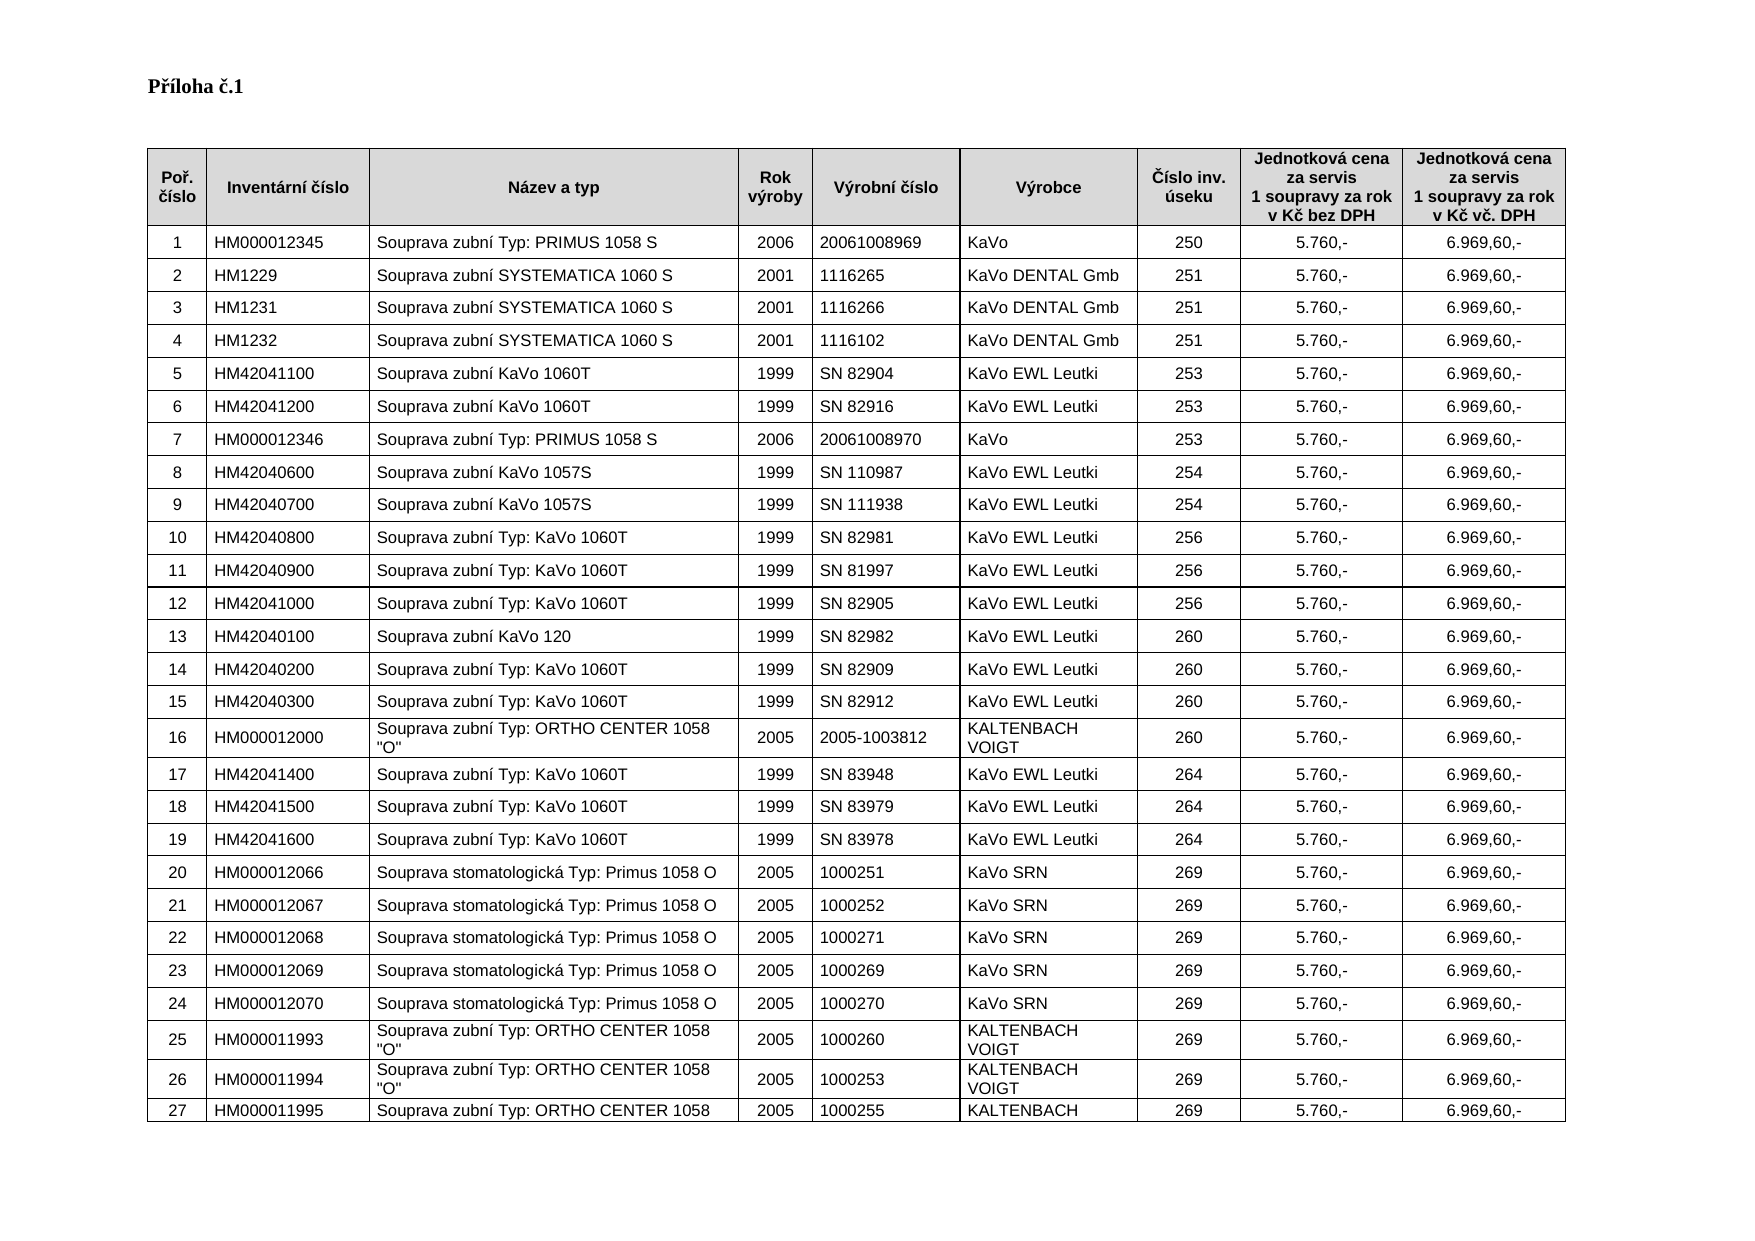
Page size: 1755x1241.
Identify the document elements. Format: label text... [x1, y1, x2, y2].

table_cell 2005 [739, 922, 812, 954]
table_cell Souprava zubní SYSTEMATICA 1060 S [370, 259, 738, 291]
table_cell 5.760,- [1241, 489, 1402, 521]
table_cell 14 [148, 653, 206, 685]
table_cell 1999 [739, 522, 812, 553]
table_cell 269 [1138, 1060, 1240, 1098]
table_cell KaVo SRN [961, 856, 1137, 888]
table_header Jednotková cena za servis 1 soupravy za rok v Kč vč. DPH [1403, 149, 1565, 225]
table_cell 6.969,60,- [1403, 1060, 1565, 1098]
table_cell 27 [148, 1099, 206, 1121]
table_cell 269 [1138, 988, 1240, 1019]
table_cell 6 [148, 391, 206, 422]
table_cell 1000271 [813, 922, 959, 954]
table_cell 6.969,60,- [1403, 391, 1565, 422]
table_cell 12 [148, 588, 206, 619]
table_cell KaVo EWL Leutki [961, 653, 1137, 685]
table_cell HM000012070 [207, 988, 369, 1019]
table_cell 269 [1138, 856, 1240, 888]
table_cell 1999 [739, 391, 812, 422]
table_cell 1999 [739, 620, 812, 652]
table_cell HM000012000 [207, 719, 369, 757]
table_cell 5.760,- [1241, 686, 1402, 718]
table_cell 2 [148, 259, 206, 291]
table_cell 256 [1138, 555, 1240, 586]
table_cell 251 [1138, 325, 1240, 357]
table_cell KaVo EWL Leutki [961, 555, 1137, 586]
table_cell 15 [148, 686, 206, 718]
table_cell 1000252 [813, 889, 959, 921]
table_header Rok výroby [739, 149, 812, 225]
table_cell 20061008969 [813, 226, 959, 258]
table_cell 1999 [739, 653, 812, 685]
table_cell SN 81997 [813, 555, 959, 586]
table_cell KaVo EWL Leutki [961, 489, 1137, 521]
table_cell 1000260 [813, 1021, 959, 1059]
table_cell HM1232 [207, 325, 369, 357]
table_cell Souprava zubní Typ: KaVo 1060T [370, 824, 738, 855]
table_cell 1116102 [813, 325, 959, 357]
table_cell 2006 [739, 423, 812, 455]
table_cell KaVo EWL Leutki [961, 791, 1137, 823]
table_cell SN 82905 [813, 588, 959, 619]
table_cell 5.760,- [1241, 423, 1402, 455]
table_cell 254 [1138, 489, 1240, 521]
table_cell Souprava zubní Typ: PRIMUS 1058 S [370, 423, 738, 455]
table_cell 6.969,60,- [1403, 1021, 1565, 1059]
table_cell SN 82981 [813, 522, 959, 553]
table_cell Souprava zubní Typ: KaVo 1060T [370, 758, 738, 790]
table_cell 20061008970 [813, 423, 959, 455]
table_cell Souprava zubní KaVo 1060T [370, 391, 738, 422]
table_header Výrobce [961, 149, 1137, 225]
table_cell 23 [148, 955, 206, 987]
table_cell 6.969,60,- [1403, 620, 1565, 652]
table_cell KaVo [961, 423, 1137, 455]
table_cell 6.969,60,- [1403, 824, 1565, 855]
table_cell 24 [148, 988, 206, 1019]
table_cell 6.969,60,- [1403, 889, 1565, 921]
table_cell 2005 [739, 719, 812, 757]
table_cell HM000012069 [207, 955, 369, 987]
table_cell HM42040700 [207, 489, 369, 521]
table_cell Souprava stomatologická Typ: Primus 1058 O [370, 856, 738, 888]
table_header Číslo inv. úseku [1138, 149, 1240, 225]
table_cell 5.760,- [1241, 226, 1402, 258]
table_cell 5.760,- [1241, 922, 1402, 954]
table_cell 269 [1138, 955, 1240, 987]
table_cell 6.969,60,- [1403, 588, 1565, 619]
table_cell 253 [1138, 358, 1240, 389]
table_cell 6.969,60,- [1403, 719, 1565, 757]
table_cell Souprava zubní Typ: KaVo 1060T [370, 522, 738, 553]
table_cell 5.760,- [1241, 653, 1402, 685]
table_cell 1999 [739, 588, 812, 619]
table_cell 9 [148, 489, 206, 521]
table_cell 5.760,- [1241, 522, 1402, 553]
table_cell 256 [1138, 588, 1240, 619]
table_cell SN 111938 [813, 489, 959, 521]
table_cell SN 110987 [813, 456, 959, 488]
table_cell 2001 [739, 259, 812, 291]
table_cell 5.760,- [1241, 955, 1402, 987]
table_cell 1000255 [813, 1099, 959, 1121]
table_cell 2005 [739, 889, 812, 921]
table_cell HM000011995 [207, 1099, 369, 1121]
table_cell 1000269 [813, 955, 959, 987]
table_cell KaVo EWL Leutki [961, 758, 1137, 790]
table_cell 19 [148, 824, 206, 855]
table_cell 1999 [739, 686, 812, 718]
table_cell 5.760,- [1241, 456, 1402, 488]
table_cell KaVo SRN [961, 955, 1137, 987]
table_cell Souprava zubní Typ: ORTHO CENTER 1058 "O" [370, 1021, 738, 1059]
table_cell Souprava zubní Typ: KaVo 1060T [370, 588, 738, 619]
table_cell KaVo EWL Leutki [961, 456, 1137, 488]
table_cell 20 [148, 856, 206, 888]
table_cell KaVo EWL Leutki [961, 358, 1137, 389]
table_cell 6.969,60,- [1403, 791, 1565, 823]
table_cell Souprava zubní Typ: KaVo 1060T [370, 791, 738, 823]
table_cell 6.969,60,- [1403, 856, 1565, 888]
table_cell 254 [1138, 456, 1240, 488]
table_cell 264 [1138, 824, 1240, 855]
table_cell SN 82916 [813, 391, 959, 422]
table_cell HM42041000 [207, 588, 369, 619]
table_cell 4 [148, 325, 206, 357]
table_cell 5.760,- [1241, 325, 1402, 357]
table_cell 18 [148, 791, 206, 823]
table_cell SN 82982 [813, 620, 959, 652]
table_cell HM42041200 [207, 391, 369, 422]
table_cell 6.969,60,- [1403, 292, 1565, 324]
table_header Jednotková cena za servis 1 soupravy za rok v Kč bez DPH [1241, 149, 1402, 225]
table_cell 5.760,- [1241, 824, 1402, 855]
table_cell 6.969,60,- [1403, 555, 1565, 586]
table_cell 5.760,- [1241, 620, 1402, 652]
table_cell HM42041400 [207, 758, 369, 790]
table_cell 2001 [739, 325, 812, 357]
table_cell 269 [1138, 1099, 1240, 1121]
table_cell KaVo DENTAL Gmb [961, 259, 1137, 291]
table_cell HM42040100 [207, 620, 369, 652]
table_cell 269 [1138, 1021, 1240, 1059]
table_cell HM000012066 [207, 856, 369, 888]
table_cell KaVo EWL Leutki [961, 620, 1137, 652]
table_cell HM42040900 [207, 555, 369, 586]
table_cell 26 [148, 1060, 206, 1098]
table_cell 6.969,60,- [1403, 489, 1565, 521]
table_cell 260 [1138, 719, 1240, 757]
table_cell 264 [1138, 791, 1240, 823]
table_cell Souprava zubní KaVo 1057S [370, 456, 738, 488]
table_cell 1999 [739, 456, 812, 488]
table_cell HM42041600 [207, 824, 369, 855]
table_cell SN 83978 [813, 824, 959, 855]
table_cell Souprava zubní Typ: ORTHO CENTER 1058 [370, 1099, 738, 1121]
table_cell 5.760,- [1241, 889, 1402, 921]
table_cell HM000012346 [207, 423, 369, 455]
table_cell 269 [1138, 922, 1240, 954]
table_cell HM42040800 [207, 522, 369, 553]
table_cell 17 [148, 758, 206, 790]
table_cell HM42041100 [207, 358, 369, 389]
table_cell 5.760,- [1241, 856, 1402, 888]
table_cell 6.969,60,- [1403, 758, 1565, 790]
table_cell 1999 [739, 358, 812, 389]
table_cell SN 83979 [813, 791, 959, 823]
table_cell SN 82904 [813, 358, 959, 389]
table_cell 2005 [739, 1099, 812, 1121]
table_cell HM42040300 [207, 686, 369, 718]
table_cell KALTENBACH [961, 1099, 1137, 1121]
table_cell 16 [148, 719, 206, 757]
table_cell 253 [1138, 391, 1240, 422]
table_cell 264 [1138, 758, 1240, 790]
table_cell 1999 [739, 555, 812, 586]
table_cell KaVo SRN [961, 922, 1137, 954]
table_cell 256 [1138, 522, 1240, 553]
table_cell KaVo DENTAL Gmb [961, 325, 1137, 357]
table_header Název a typ [370, 149, 738, 225]
table_cell Souprava stomatologická Typ: Primus 1058 O [370, 955, 738, 987]
table_cell Souprava stomatologická Typ: Primus 1058 O [370, 922, 738, 954]
table_cell KaVo EWL Leutki [961, 391, 1137, 422]
table_cell KaVo EWL Leutki [961, 522, 1137, 553]
table_cell 1 [148, 226, 206, 258]
table_cell HM1231 [207, 292, 369, 324]
table_cell Souprava zubní SYSTEMATICA 1060 S [370, 325, 738, 357]
table_cell Souprava zubní Typ: KaVo 1060T [370, 653, 738, 685]
table_cell SN 82912 [813, 686, 959, 718]
table_cell 6.969,60,- [1403, 955, 1565, 987]
table_cell 6.969,60,- [1403, 653, 1565, 685]
table_cell 8 [148, 456, 206, 488]
table_cell KALTENBACH VOIGT [961, 1021, 1137, 1059]
table_cell KaVo EWL Leutki [961, 824, 1137, 855]
table_header Výrobní číslo [813, 149, 959, 225]
table_cell 251 [1138, 259, 1240, 291]
table_cell Souprava zubní KaVo 120 [370, 620, 738, 652]
table_cell 1000251 [813, 856, 959, 888]
table_header Inventární číslo [207, 149, 369, 225]
table_cell Souprava zubní KaVo 1057S [370, 489, 738, 521]
table_cell 5.760,- [1241, 758, 1402, 790]
table_cell 5.760,- [1241, 259, 1402, 291]
table_cell 13 [148, 620, 206, 652]
table_cell 260 [1138, 686, 1240, 718]
table_cell 6.969,60,- [1403, 259, 1565, 291]
table_cell 5.760,- [1241, 555, 1402, 586]
table_cell 3 [148, 292, 206, 324]
table_cell 2005-1003812 [813, 719, 959, 757]
table_cell HM000011994 [207, 1060, 369, 1098]
table_cell 6.969,60,- [1403, 358, 1565, 389]
table_cell KaVo EWL Leutki [961, 588, 1137, 619]
table_cell Souprava zubní Typ: KaVo 1060T [370, 686, 738, 718]
table_cell 260 [1138, 653, 1240, 685]
table_cell Souprava zubní Typ: ORTHO CENTER 1058 "O" [370, 719, 738, 757]
table_cell 2005 [739, 955, 812, 987]
table_cell SN 82909 [813, 653, 959, 685]
table_cell KaVo EWL Leutki [961, 686, 1137, 718]
table_cell HM42040200 [207, 653, 369, 685]
table_cell HM000011993 [207, 1021, 369, 1059]
table_cell 6.969,60,- [1403, 423, 1565, 455]
table_cell Souprava zubní Typ: KaVo 1060T [370, 555, 738, 586]
table_cell 253 [1138, 423, 1240, 455]
table_cell 1999 [739, 758, 812, 790]
table_cell HM42040600 [207, 456, 369, 488]
table_cell 21 [148, 889, 206, 921]
table_cell 2001 [739, 292, 812, 324]
table_cell 5 [148, 358, 206, 389]
table_cell 2005 [739, 856, 812, 888]
table_cell 1000270 [813, 988, 959, 1019]
table_cell 1000253 [813, 1060, 959, 1098]
table_cell 5.760,- [1241, 292, 1402, 324]
table_cell KaVo SRN [961, 988, 1137, 1019]
table_cell SN 83948 [813, 758, 959, 790]
table_cell HM42041500 [207, 791, 369, 823]
table_cell KALTENBACH VOIGT [961, 1060, 1137, 1098]
table_cell 1999 [739, 824, 812, 855]
table_cell Souprava stomatologická Typ: Primus 1058 O [370, 889, 738, 921]
table_cell 10 [148, 522, 206, 553]
table_cell 6.969,60,- [1403, 522, 1565, 553]
table_cell 5.760,- [1241, 1021, 1402, 1059]
table_cell 2005 [739, 1021, 812, 1059]
table_cell 1116265 [813, 259, 959, 291]
table_cell KaVo SRN [961, 889, 1137, 921]
table_cell 251 [1138, 292, 1240, 324]
table_cell 5.760,- [1241, 988, 1402, 1019]
table_cell Souprava zubní KaVo 1060T [370, 358, 738, 389]
table_cell 5.760,- [1241, 791, 1402, 823]
table_cell HM1229 [207, 259, 369, 291]
table_header Poř. číslo [148, 149, 206, 225]
table_cell Souprava zubní Typ: PRIMUS 1058 S [370, 226, 738, 258]
table_cell 5.760,- [1241, 1060, 1402, 1098]
table_cell KALTENBACH VOIGT [961, 719, 1137, 757]
table_cell 2005 [739, 988, 812, 1019]
table_cell 5.760,- [1241, 391, 1402, 422]
table_cell KaVo DENTAL Gmb [961, 292, 1137, 324]
table_cell 269 [1138, 889, 1240, 921]
table_cell Souprava zubní SYSTEMATICA 1060 S [370, 292, 738, 324]
table_cell 5.760,- [1241, 588, 1402, 619]
table_cell 5.760,- [1241, 1099, 1402, 1121]
table_cell 6.969,60,- [1403, 922, 1565, 954]
table_cell 22 [148, 922, 206, 954]
table_cell 6.969,60,- [1403, 325, 1565, 357]
table_cell 7 [148, 423, 206, 455]
table_cell 5.760,- [1241, 719, 1402, 757]
table_cell 6.969,60,- [1403, 456, 1565, 488]
table_cell 1999 [739, 791, 812, 823]
table_cell 6.969,60,- [1403, 988, 1565, 1019]
table_cell 1999 [739, 489, 812, 521]
table_cell HM000012067 [207, 889, 369, 921]
table_cell 250 [1138, 226, 1240, 258]
table_cell HM000012345 [207, 226, 369, 258]
table_cell 1116266 [813, 292, 959, 324]
table_cell 5.760,- [1241, 358, 1402, 389]
table_cell 260 [1138, 620, 1240, 652]
table_cell Souprava zubní Typ: ORTHO CENTER 1058 "O" [370, 1060, 738, 1098]
table_cell 6.969,60,- [1403, 686, 1565, 718]
table_cell 2006 [739, 226, 812, 258]
table_cell KaVo [961, 226, 1137, 258]
table_cell 2005 [739, 1060, 812, 1098]
table_cell 25 [148, 1021, 206, 1059]
table_cell HM000012068 [207, 922, 369, 954]
table_cell 6.969,60,- [1403, 1099, 1565, 1121]
table_cell 6.969,60,- [1403, 226, 1565, 258]
table_cell 11 [148, 555, 206, 586]
table_cell Souprava stomatologická Typ: Primus 1058 O [370, 988, 738, 1019]
